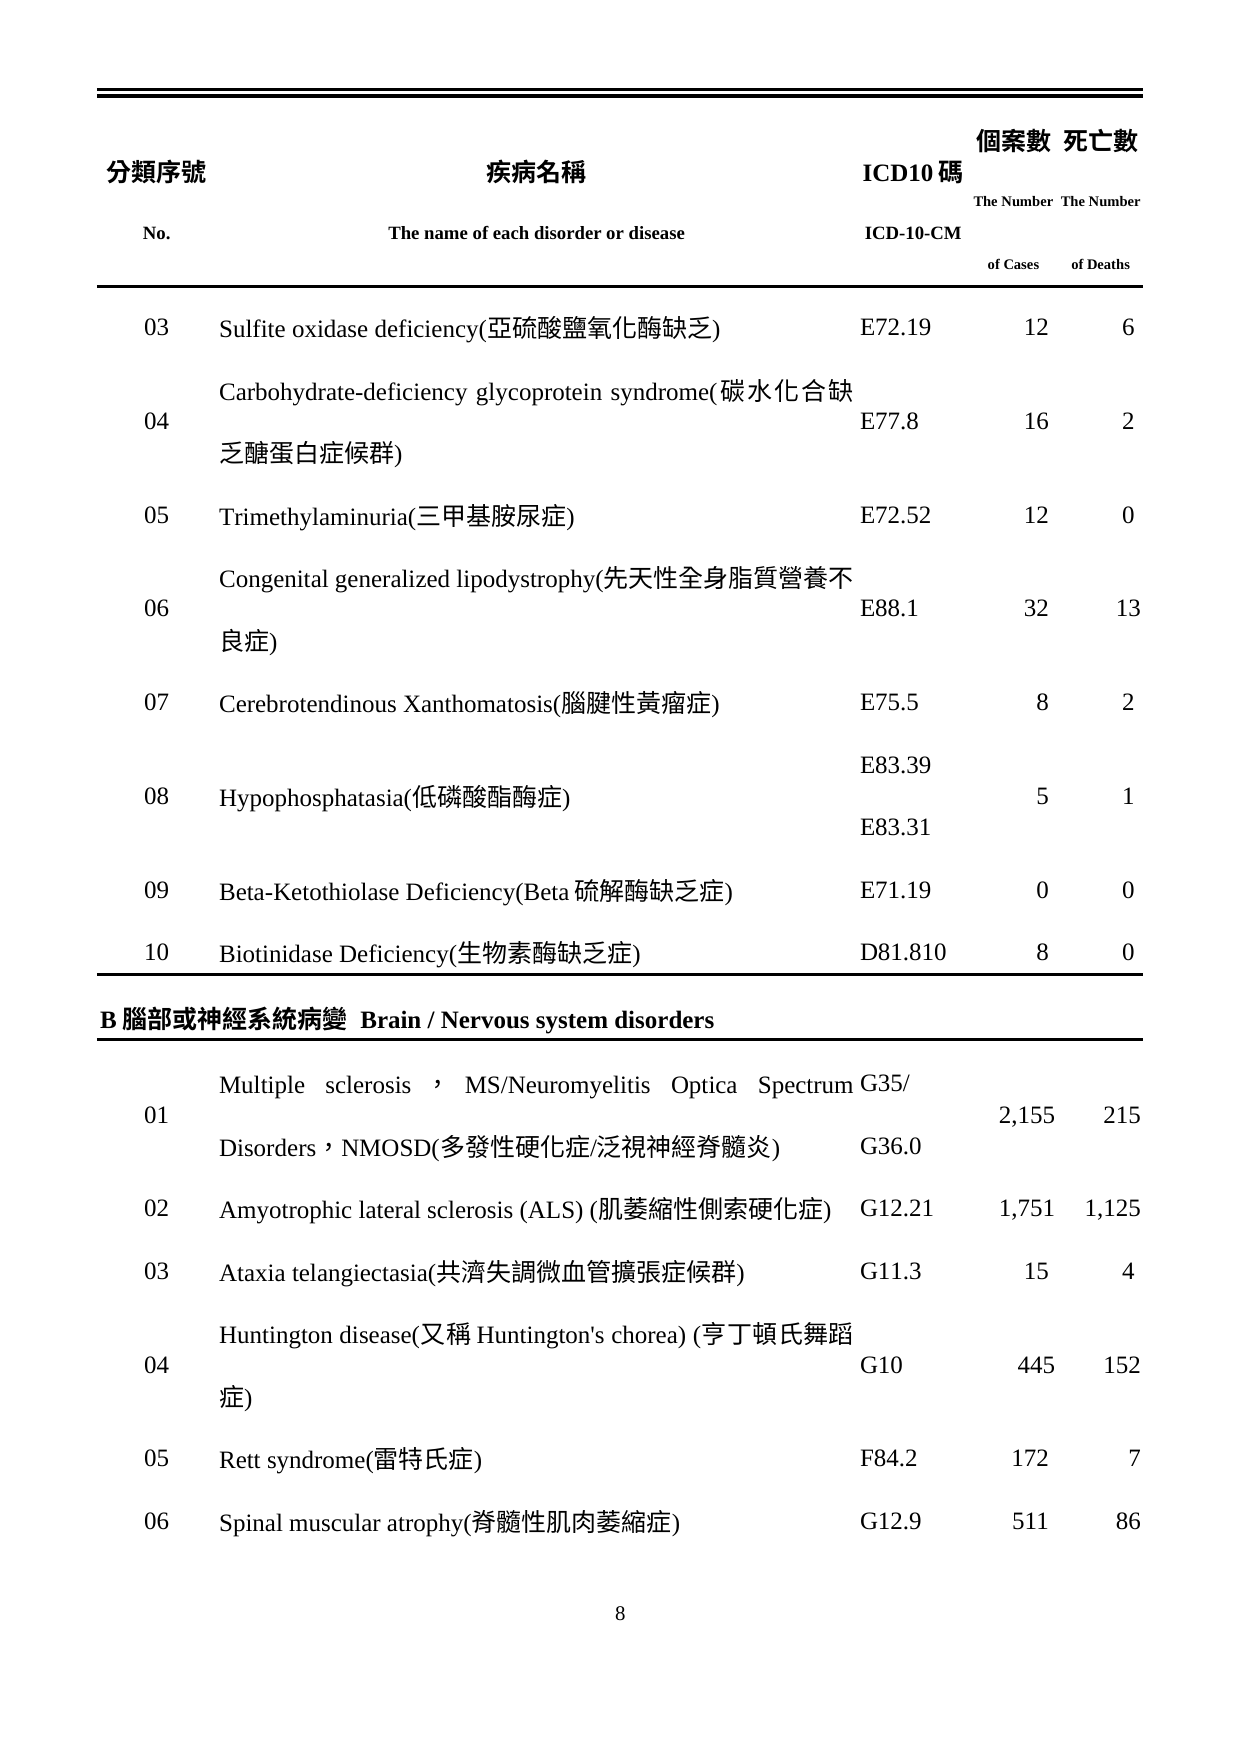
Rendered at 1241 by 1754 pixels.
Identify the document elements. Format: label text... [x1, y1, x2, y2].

table_cell G11.3 [857, 1229, 969, 1291]
table_cell E72.52 [857, 473, 969, 535]
table_cell 0 [1058, 910, 1143, 972]
table_cell 6 [1058, 288, 1143, 347]
table_cell 0 [1058, 848, 1143, 910]
table_cell 4 [1058, 1229, 1143, 1291]
table_cell 05 [97, 1416, 216, 1479]
table_cell 07 [97, 660, 216, 722]
table_cell 2 [1058, 660, 1143, 722]
table_header 分類序號 No. [97, 98, 216, 285]
table_cell 08 [97, 723, 216, 847]
table_cell F84.2 [857, 1416, 969, 1479]
table_cell G12.9 [857, 1479, 969, 1541]
table_cell Huntington disease(又稱Huntington's chorea) (亨丁頓氏舞蹈症) [216, 1291, 857, 1416]
table_cell 445 [969, 1291, 1057, 1416]
table_cell Trimethylaminuria(三甲基胺尿症) [216, 473, 857, 535]
table_cell Biotinidase Deficiency(生物素酶缺乏症) [216, 910, 857, 972]
table_cell Congenital generalized lipodystrophy(先天性全身脂質營養不良症) [216, 535, 857, 660]
table_cell Ataxia telangiectasia(共濟失調微血管擴張症候群) [216, 1229, 857, 1291]
table_header 死亡數 The Number of Deaths [1058, 98, 1143, 285]
table_cell 06 [97, 535, 216, 660]
table_cell 8 [969, 660, 1057, 722]
table_cell E71.19 [857, 848, 969, 910]
table_cell 09 [97, 848, 216, 910]
table_cell 16 [969, 348, 1057, 472]
table_cell E75.5 [857, 660, 969, 722]
table_cell 15 [969, 1229, 1057, 1291]
table_cell 13 [1058, 535, 1143, 660]
table_cell 0 [1058, 473, 1143, 535]
table_cell D81.810 [857, 910, 969, 972]
table_cell 10 [97, 910, 216, 972]
table_cell 06 [97, 1479, 216, 1541]
table_cell 8 [969, 910, 1057, 972]
table_cell 04 [97, 1291, 216, 1416]
table_cell E83.39 E83.31 [857, 723, 969, 847]
table_cell 1 [1058, 723, 1143, 847]
table_cell 12 [969, 288, 1057, 347]
table_cell 2 [1058, 348, 1143, 472]
table_cell G35/ G36.0 [857, 1041, 969, 1166]
table_cell 03 [97, 1229, 216, 1291]
table_cell 03 [97, 288, 216, 347]
table_cell 04 [97, 348, 216, 472]
table_cell Hypophosphatasia(低磷酸酯酶症) [216, 723, 857, 847]
table_cell 05 [97, 473, 216, 535]
table_cell Rett syndrome(雷特氏症) [216, 1416, 857, 1479]
table_cell 1,125 [1058, 1166, 1143, 1229]
table_cell 511 [969, 1479, 1057, 1541]
table_cell 02 [97, 1166, 216, 1229]
table_cell 0 [969, 848, 1057, 910]
table_cell Spinal muscular atrophy(脊髓性肌肉萎縮症) [216, 1479, 857, 1541]
table_header ICD10碼 ICD-10-CM [857, 98, 969, 285]
table_cell 1,751 [969, 1166, 1057, 1229]
table_cell Multiple sclerosis，MS/Neuromyelitis Optica Spectrum Disorders，NMOSD(多發性硬化症/泛視神經脊髓炎) [216, 1041, 857, 1166]
table_cell 215 [1058, 1041, 1143, 1166]
table_cell 32 [969, 535, 1057, 660]
table_cell E72.19 [857, 288, 969, 347]
table_cell 7 [1058, 1416, 1143, 1479]
table_cell E88.1 [857, 535, 969, 660]
table_cell Amyotrophic lateral sclerosis (ALS) (肌萎縮性側索硬化症) [216, 1166, 857, 1229]
table_cell 86 [1058, 1479, 1143, 1541]
table_cell Cerebrotendinous Xanthomatosis(腦腱性黃瘤症) [216, 660, 857, 722]
table_cell G10 [857, 1291, 969, 1416]
table_cell 172 [969, 1416, 1057, 1479]
table_cell 5 [969, 723, 1057, 847]
table_cell 01 [97, 1041, 216, 1166]
table_cell G12.21 [857, 1166, 969, 1229]
table_cell 2,155 [969, 1041, 1057, 1166]
table_cell E77.8 [857, 348, 969, 472]
table_cell 12 [969, 473, 1057, 535]
table_cell B 腦部或神經系統病變 Brain / Nervous system disorders [97, 976, 1143, 1038]
table_cell Sulfite oxidase deficiency(亞硫酸鹽氧化酶缺乏) [216, 288, 857, 347]
table_header 個案數 The Number of Cases [969, 98, 1057, 285]
table_cell 152 [1058, 1291, 1143, 1416]
table_cell Beta-Ketothiolase Deficiency(Beta硫解酶缺乏症) [216, 848, 857, 910]
table_cell Carbohydrate-deficiency glycoprotein syndrome(碳水化合缺乏醣蛋白症候群) [216, 348, 857, 472]
table_header 疾病名稱 The name of each disorder or disease [216, 98, 857, 285]
